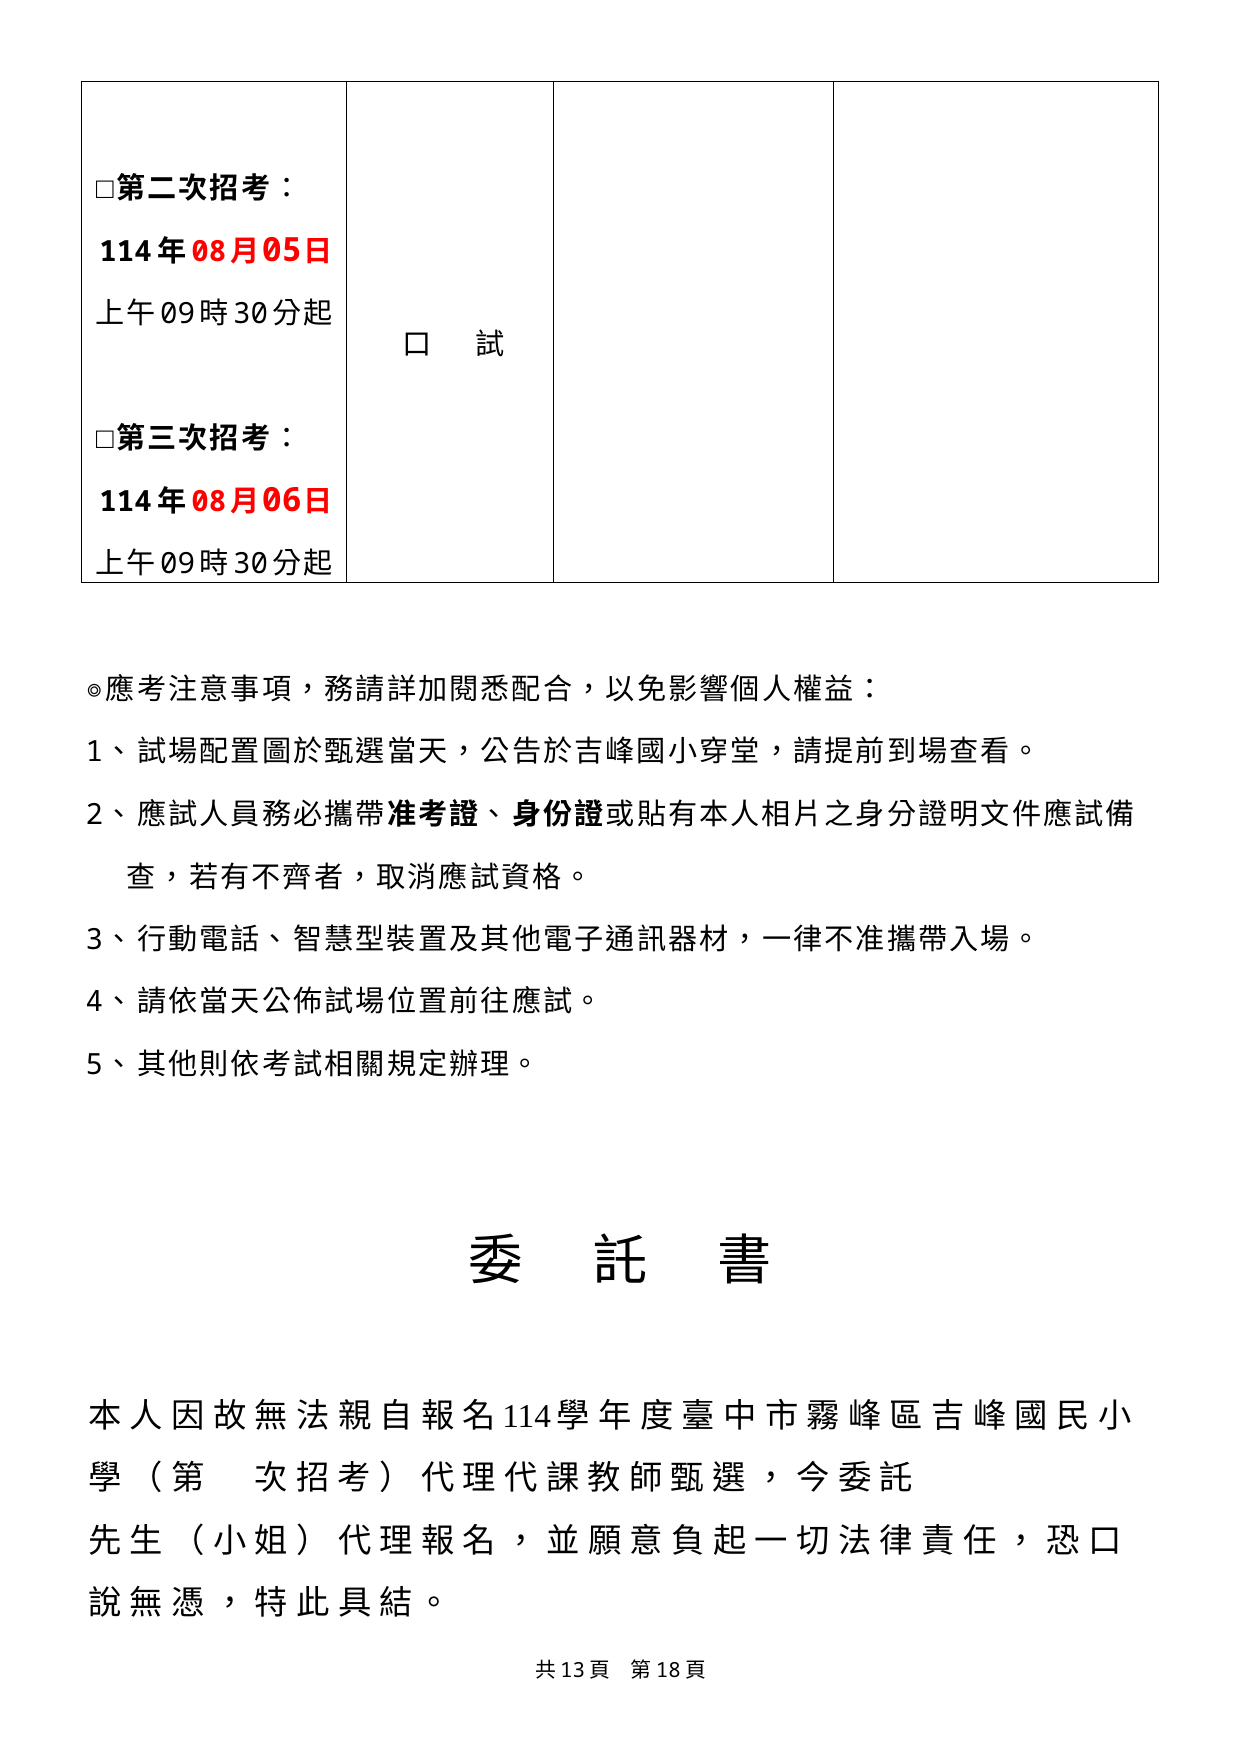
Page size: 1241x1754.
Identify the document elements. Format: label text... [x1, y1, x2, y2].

text ◎應考注意事項，務請詳加閱悉配合，以免影響個人權益： [84, 645, 1157, 708]
table_cell [834, 82, 1158, 582]
table_cell 口 試 [347, 82, 553, 582]
text 4、請依當天公佈試場位置前往應試。 [84, 958, 1157, 1020]
text 1、試場配置圖於甄選當天，公告於吉峰國小穿堂，請提前到場查看。 [84, 708, 1157, 770]
text 5、其他則依考試相關規定辦理。 [84, 1020, 1157, 1083]
text 3、行動電話、智慧型裝置及其他電子通訊器材，一律不准攜帶入場。 [84, 895, 1157, 958]
text 本人因故無法親自報名114學年度臺中市霧峰區吉峰國民小學（第 次招考）代理代課教師甄選，今委託 先生（小姐）代理報名，並願意負起一切法律責任，恐口說無憑，特此具結。 [84, 1371, 1157, 1621]
text 2、應試人員務必攜帶准考證、身份證或貼有本人相片之身分證明文件應試備查，若有不齊者，取消應試資格。 [84, 770, 1157, 895]
table_cell □第二次招考：114年08月05日 上午09時30分起 □第三次招考：114年08月06日 上午09時30分起 [82, 82, 346, 582]
text 委 託 書 [84, 1183, 1157, 1308]
table_cell [554, 82, 833, 582]
